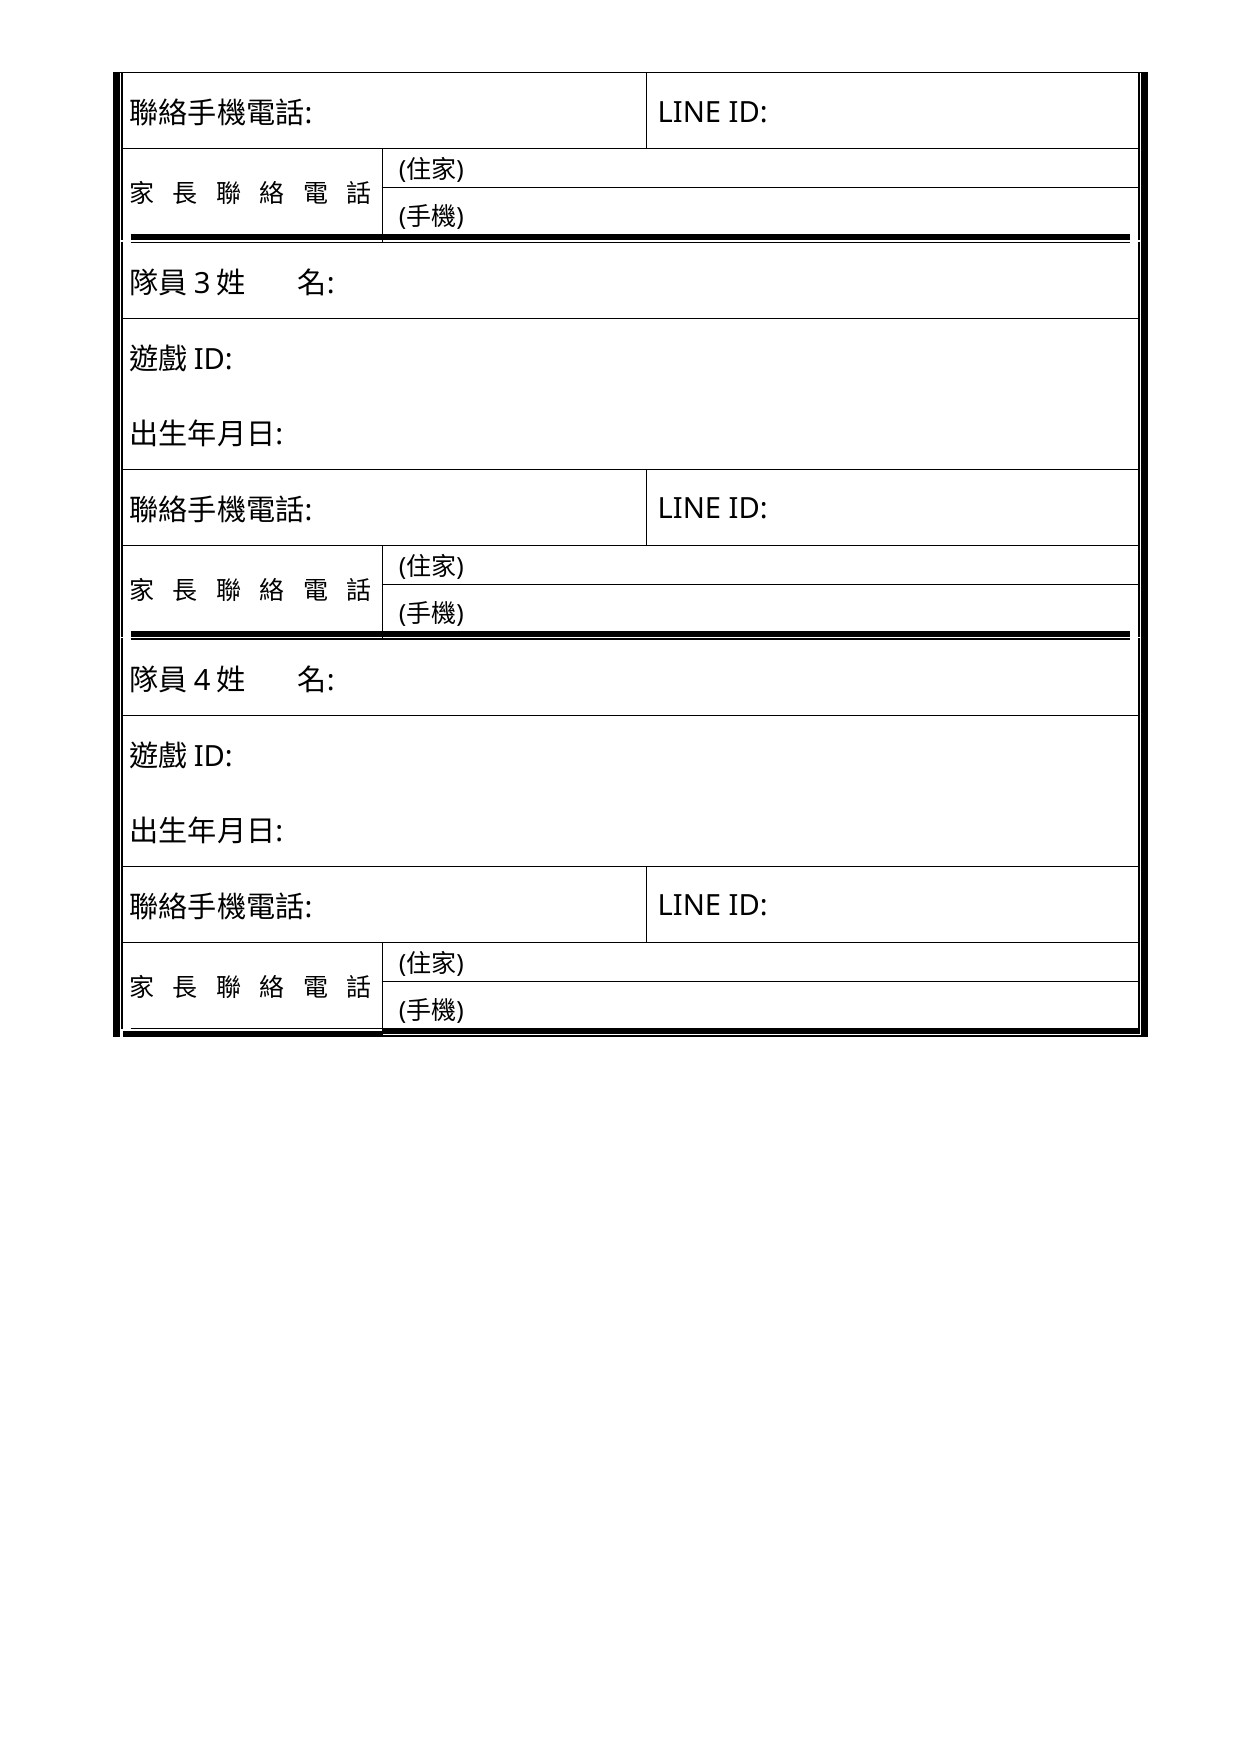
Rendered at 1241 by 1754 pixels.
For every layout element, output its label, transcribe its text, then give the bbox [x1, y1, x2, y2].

table_cell (手機) [383, 585, 1138, 631]
table_cell 聯絡手機電話: [123, 470, 646, 545]
table_cell 隊員3姓 名: [120, 234, 1141, 318]
table_cell (住家) [383, 546, 1138, 584]
table_cell 家長聯絡電話 [123, 943, 382, 1027]
table_cell 遊戲ID: 出生年月日: [123, 319, 1138, 469]
table_cell 隊員4姓 名: [120, 631, 1141, 715]
table_cell LINE ID: [647, 470, 1138, 545]
table_cell (手機) [383, 982, 1138, 1027]
table_cell (住家) [383, 943, 1138, 981]
table_cell 遊戲ID: 出生年月日: [123, 716, 1138, 866]
table_cell LINE ID: [647, 867, 1138, 942]
table_cell 家長聯絡電話 [123, 149, 382, 234]
table_cell 聯絡手機電話: [123, 867, 646, 942]
table_cell 聯絡手機電話: [123, 73, 646, 148]
table_cell 家長聯絡電話 [123, 546, 382, 631]
table_cell LINE ID: [647, 73, 1138, 148]
table_cell (住家) [383, 149, 1138, 187]
table_cell (手機) [383, 188, 1138, 234]
